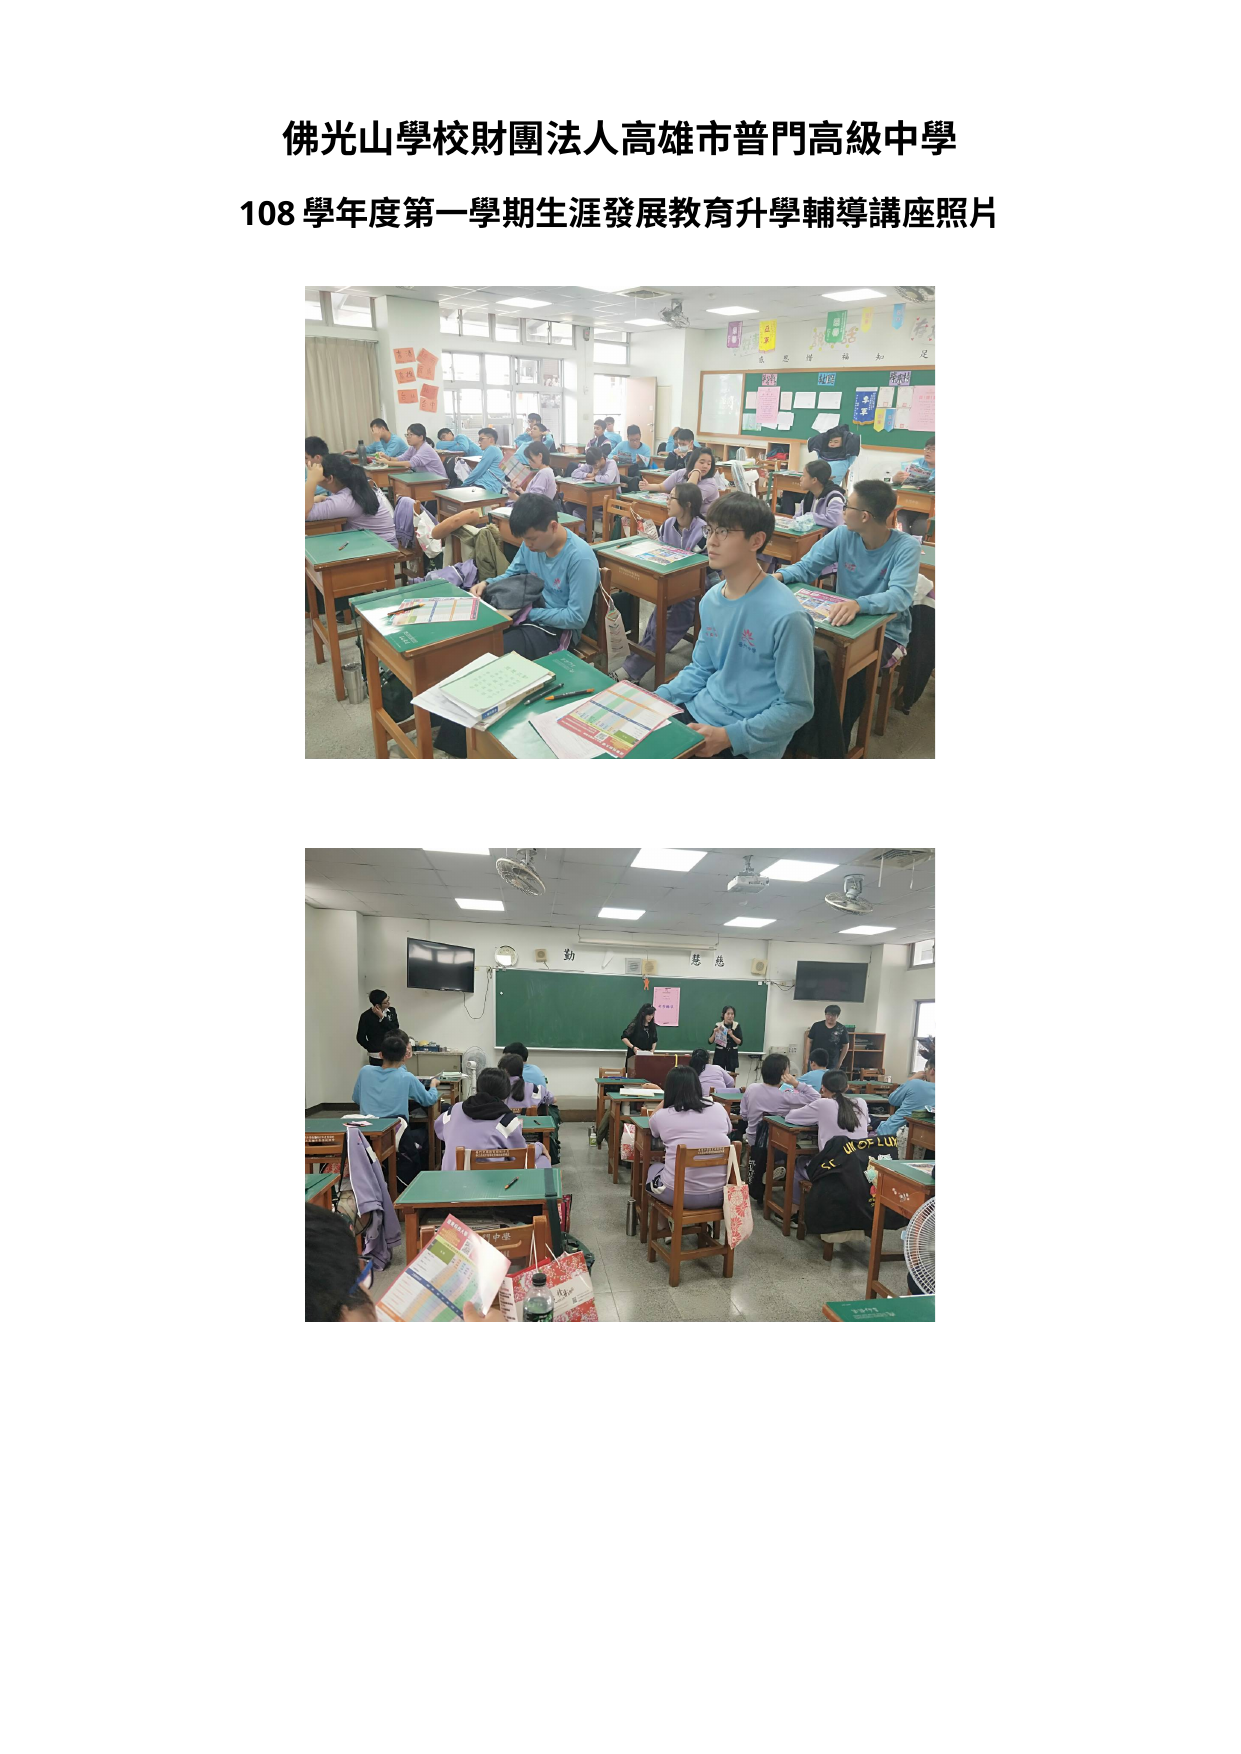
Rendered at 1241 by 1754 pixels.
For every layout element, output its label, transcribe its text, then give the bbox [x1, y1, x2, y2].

text 佛光山學校財團法人高雄市普門高級中學 [118, 99, 1122, 174]
picture [305, 848, 936, 1322]
picture [305, 286, 936, 759]
text 108學年度第一學期生涯發展教育升學輔導講座照片 [118, 174, 1122, 249]
